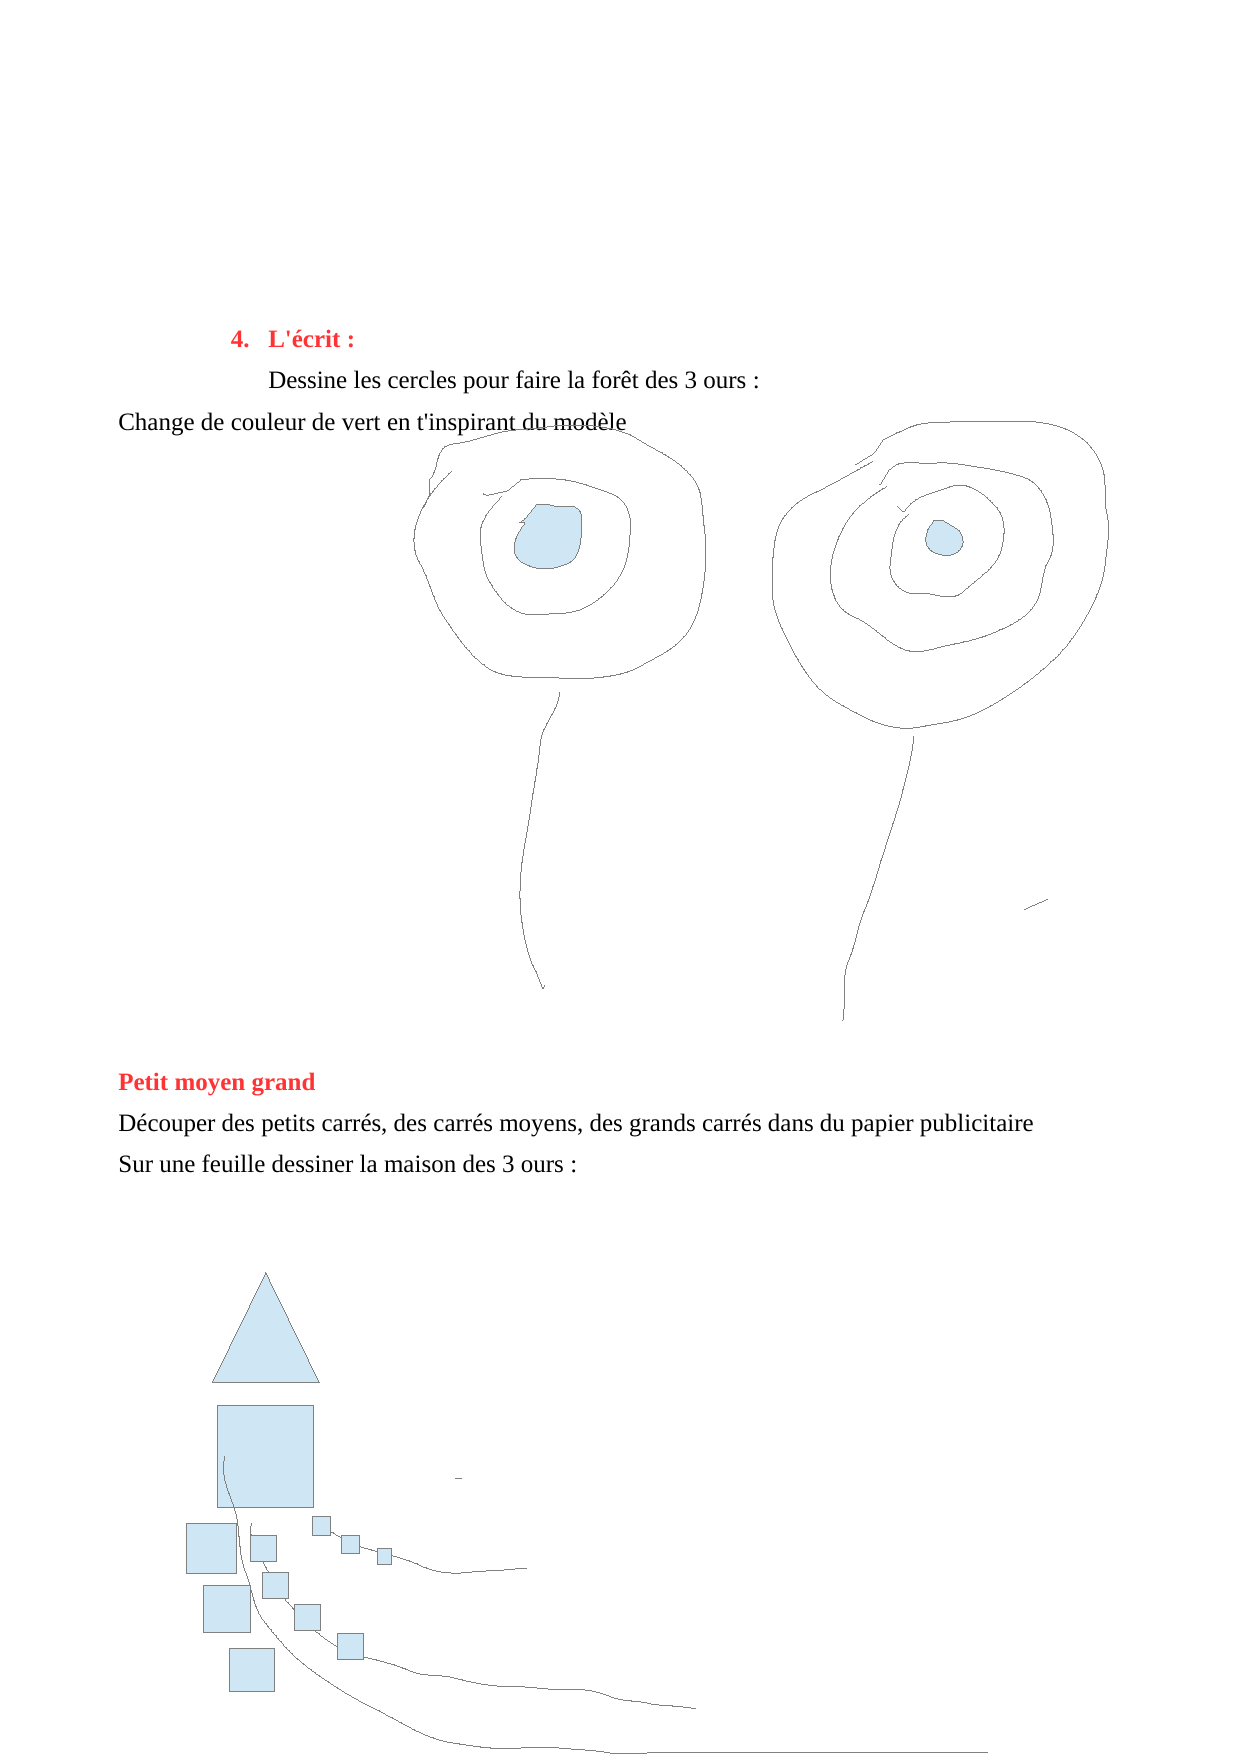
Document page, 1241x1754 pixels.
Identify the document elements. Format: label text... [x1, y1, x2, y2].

text Petit moyen grand [118, 1067, 1122, 1096]
text Découper des petits carrés, des carrés moyens, des grands carrés dans du papier publicitaire [118, 1108, 1122, 1137]
text Change de couleur de vert en t'inspirant du modèle [118, 407, 1122, 436]
text Sur une feuille dessiner la maison des 3 ours : [118, 1149, 1122, 1178]
list Dessine les cercles pour faire la forêt des 3 ours : [231, 366, 1122, 394]
list L'écrit : [231, 324, 1122, 353]
